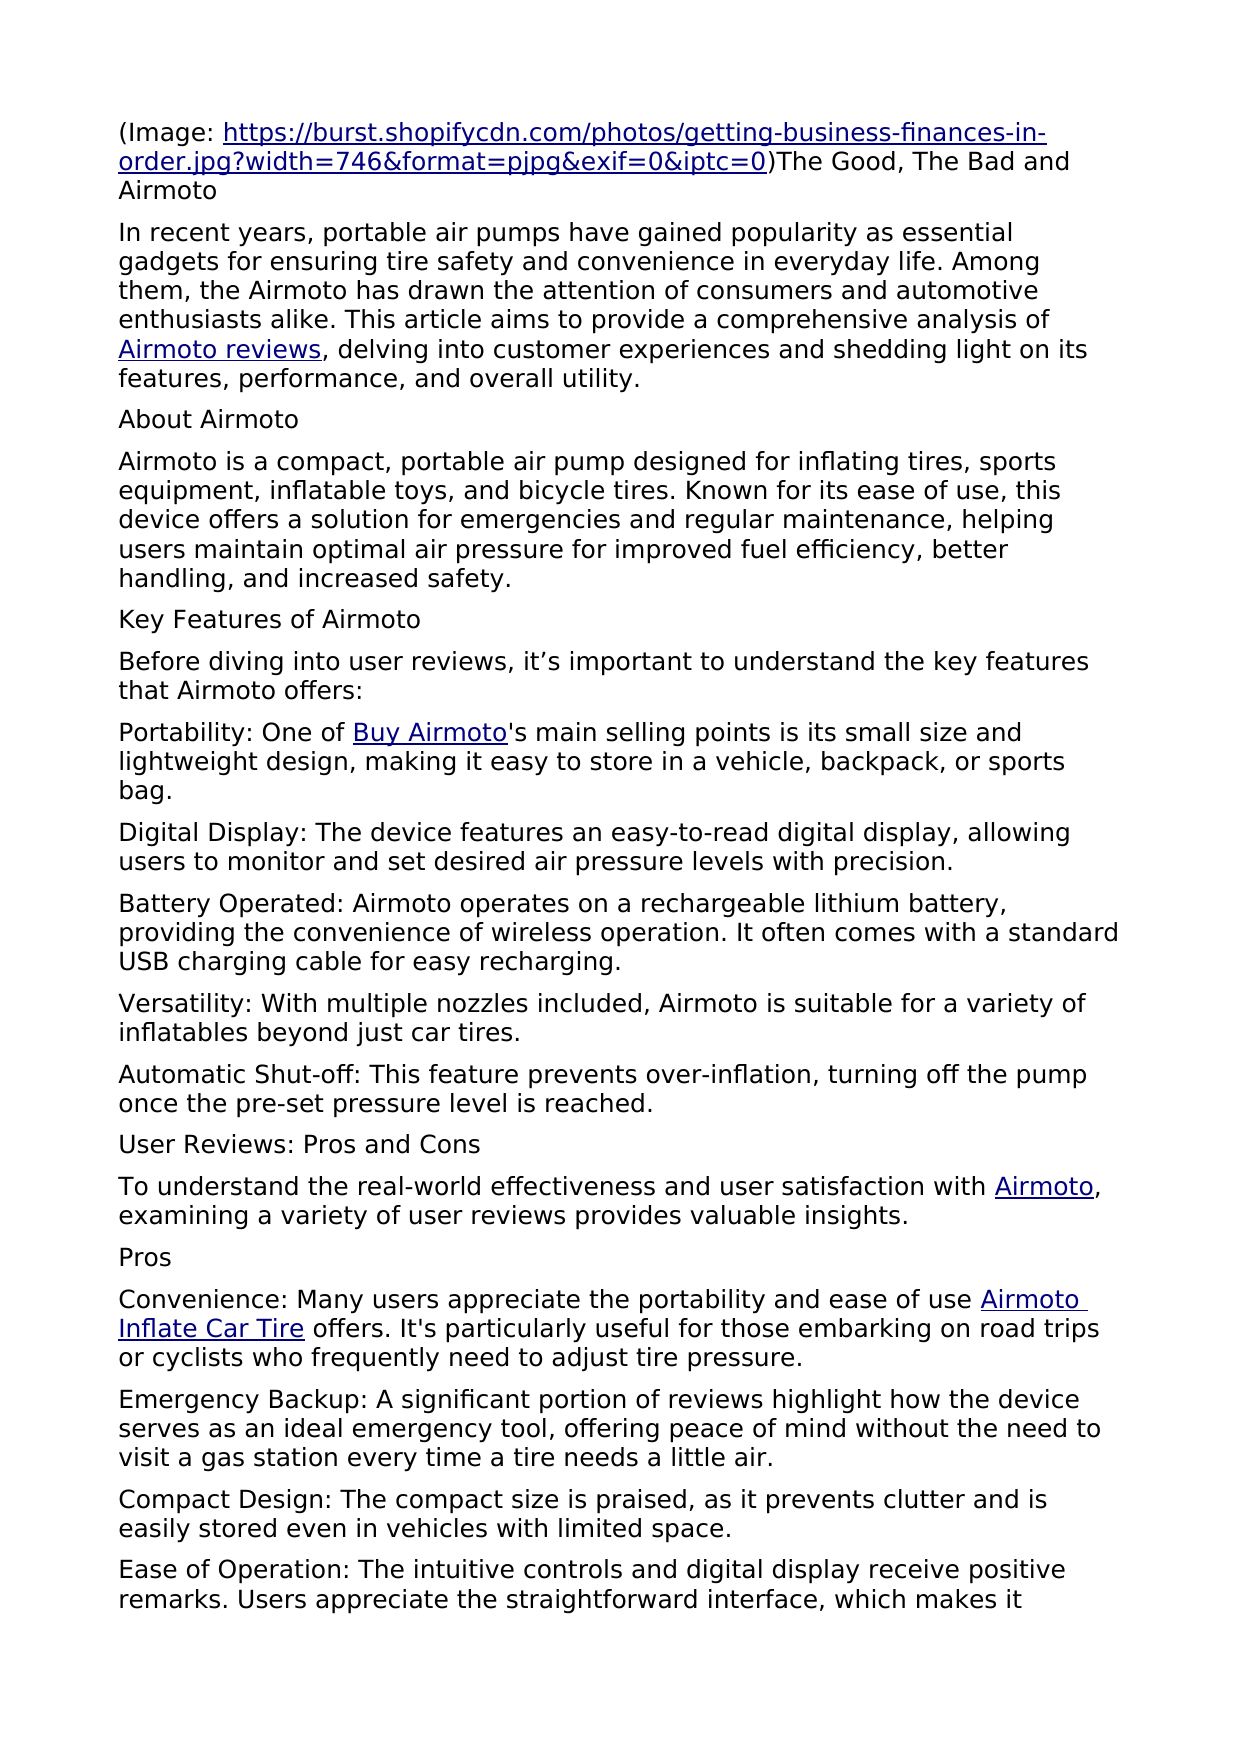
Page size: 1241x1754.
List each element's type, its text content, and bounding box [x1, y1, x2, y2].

text (Image: https://burst.shopifycdn.com/photos/getting-business-finances-in-order.jpg?width=746&format=pjpg&exif=0&iptc=0)The Good, The Bad and Airmoto [118, 118, 1122, 206]
text Automatic Shut-off: This feature prevents over-inflation, turning off the pump once the pre-set pressure level is reached. [118, 1060, 1122, 1118]
text Battery Operated: Airmoto operates on a rechargeable lithium battery, providing the convenience of wireless operation. It often comes with a standard USB charging cable for easy recharging. [118, 889, 1122, 976]
text To understand the real-world effectiveness and user satisfaction with Airmoto, examining a variety of user reviews provides valuable insights. [118, 1172, 1122, 1231]
text Convenience: Many users appreciate the portability and ease of use Airmoto Inflate Car Tire offers. It's particularly useful for those embarking on road trips or cyclists who frequently need to adjust tire pressure. [118, 1285, 1122, 1372]
text Airmoto is a compact, portable air pump designed for inflating tires, sports equipment, inflatable toys, and bicycle tires. Known for its ease of use, this device offers a solution for emergencies and regular maintenance, helping users maintain optimal air pressure for improved fuel efficiency, better handling, and increased safety. [118, 447, 1122, 593]
text Portability: One of Buy Airmoto's main selling points is its small size and lightweight design, making it easy to store in a vehicle, backpack, or sports bag. [118, 718, 1122, 806]
text About Airmoto [118, 406, 1122, 435]
text Pros [118, 1243, 1122, 1272]
text In recent years, portable air pumps have gained popularity as essential gadgets for ensuring tire safety and convenience in everyday life. Among them, the Airmoto has drawn the attention of consumers and automotive enthusiasts alike. This article aims to provide a comprehensive analysis of Airmoto reviews, delving into customer experiences and shedding light on its features, performance, and overall utility. [118, 218, 1122, 393]
text User Reviews: Pros and Cons [118, 1131, 1122, 1160]
text Ease of Operation: The intuitive controls and digital display receive positive remarks. Users appreciate the straightforward interface, which makes it [118, 1556, 1122, 1614]
text Digital Display: The device features an easy-to-read digital display, allowing users to monitor and set desired air pressure levels with precision. [118, 818, 1122, 876]
text Emergency Backup: A significant portion of reviews highlight how the device serves as an ideal emergency tool, offering peace of mind without the need to visit a gas station every time a tire needs a little air. [118, 1385, 1122, 1472]
text Before diving into user reviews, it’s important to understand the key features that Airmoto offers: [118, 647, 1122, 706]
text Versatility: With multiple nozzles included, Airmoto is suitable for a variety of inflatables beyond just car tires. [118, 989, 1122, 1047]
text Compact Design: The compact size is praised, as it prevents clutter and is easily stored even in vehicles with limited space. [118, 1485, 1122, 1543]
text Key Features of Airmoto [118, 606, 1122, 635]
